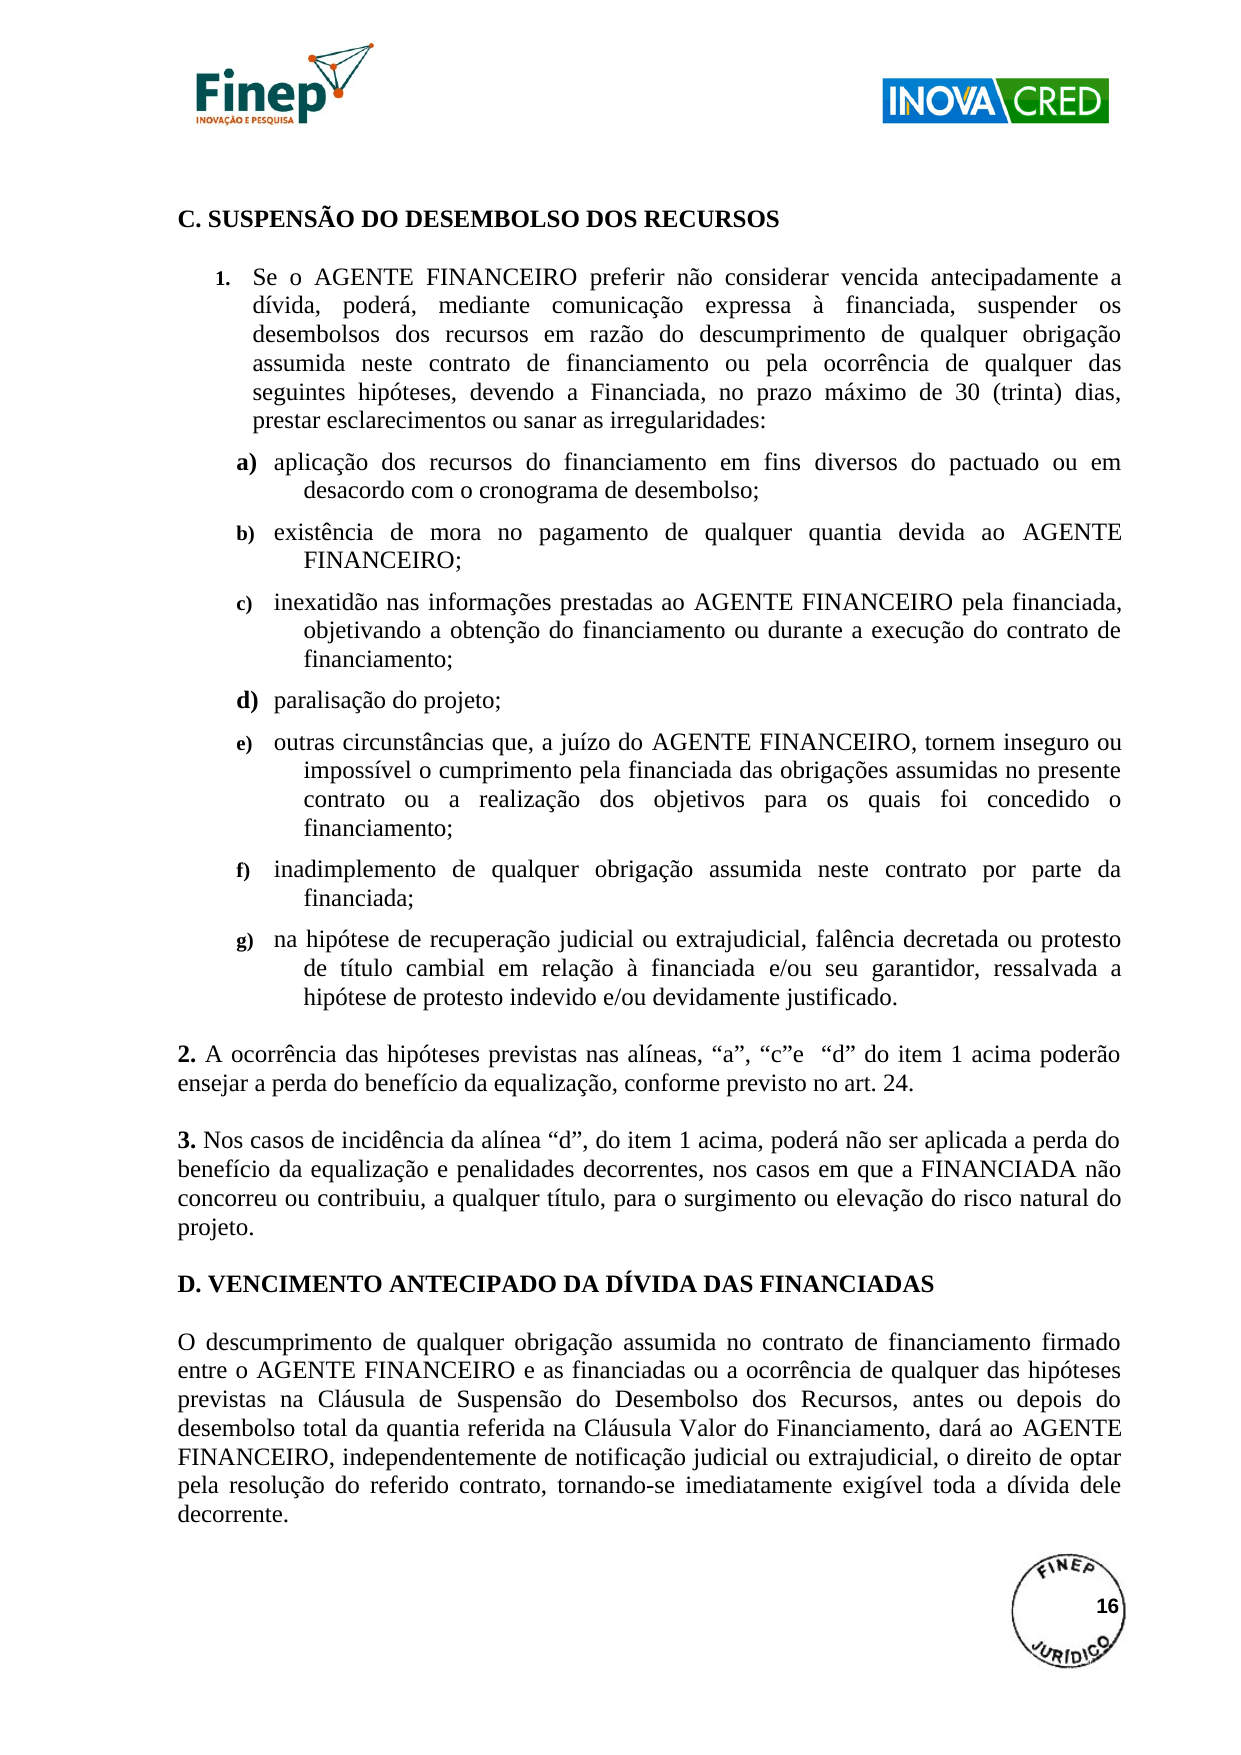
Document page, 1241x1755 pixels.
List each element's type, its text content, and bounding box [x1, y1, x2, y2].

list paralisação do projeto; [236, 685, 1122, 714]
list existência de mora no pagamento de qualquer quantia devida ao AGENTE FINANCEIRO; [236, 517, 1122, 574]
list outras circunstâncias que, a juízo do AGENTE FINANCEIRO, tornem inseguro ou impossível o cumprimento pela financiada das obrigações assumidas no presente contrato ou a realização dos objetivos para os quais foi concedido o financiamento; [236, 727, 1122, 842]
subtitle C. SUSPENSÃO DO DESEMBOLSO DOS RECURSOS [177, 204, 1122, 233]
text 3. Nos casos de incidência da alínea “d”, do item 1 acima, poderá não ser aplicada a perda do benefício da equalização e penalidades decorrentes, nos casos em que a FINANCIADA não concorreu ou contribuiu, a qualquer título, para o surgimento ou elevação do risco natural do projeto. [177, 1125, 1122, 1240]
list Se o AGENTE FINANCEIRO preferir não considerar vencida antecipadamente a dívida, poderá, mediante comunicação expressa à financiada, suspender os desembolsos dos recursos em razão do descumprimento de qualquer obrigação assumida neste contrato de financiamento ou pela ocorrência de qualquer das seguintes hipóteses, devendo a Financiada, no prazo máximo de 30 (trinta) dias, prestar esclarecimentos ou sanar as irregularidades: [215, 262, 1122, 434]
text O descumprimento de qualquer obrigação assumida no contrato de financiamento firmado entre o AGENTE FINANCEIRO e as financiadas ou a ocorrência de qualquer das hipóteses previstas na Cláusula de Suspensão do Desembolso dos Recursos, antes ou depois do desembolso total da quantia referida na Cláusula Valor do Financiamento, dará ao AGENTE FINANCEIRO, independentemente de notificação judicial ou extrajudicial, o direito de optar pela resolução do referido contrato, tornando-se imediatamente exigível toda a dívida dele decorrente. [177, 1327, 1122, 1528]
list inadimplemento de qualquer obrigação assumida neste contrato por parte da financiada; [236, 854, 1122, 912]
list na hipótese de recuperação judicial ou extrajudicial, falência decretada ou protesto de título cambial em relação à financiada e/ou seu garantidor, ressalvada a hipótese de protesto indevido e/ou devidamente justificado. [236, 924, 1122, 1010]
list inexatidão nas informações prestadas ao AGENTE FINANCEIRO pela financiada, objetivando a obtenção do financiamento ou durante a execução do contrato de financiamento; [236, 587, 1122, 673]
subtitle D. VENCIMENTO ANTECIPADO DA DÍVIDA DAS FINANCIADAS [177, 1269, 1152, 1298]
text 2. A ocorrência das hipóteses previstas nas alíneas, “a”, “c”e “d” do item 1 acima poderão ensejar a perda do benefício da equalização, conforme previsto no art. 24. [177, 1039, 1122, 1097]
list aplicação dos recursos do financiamento em fins diversos do pactuado ou em desacordo com o cronograma de desembolso; [236, 447, 1122, 504]
